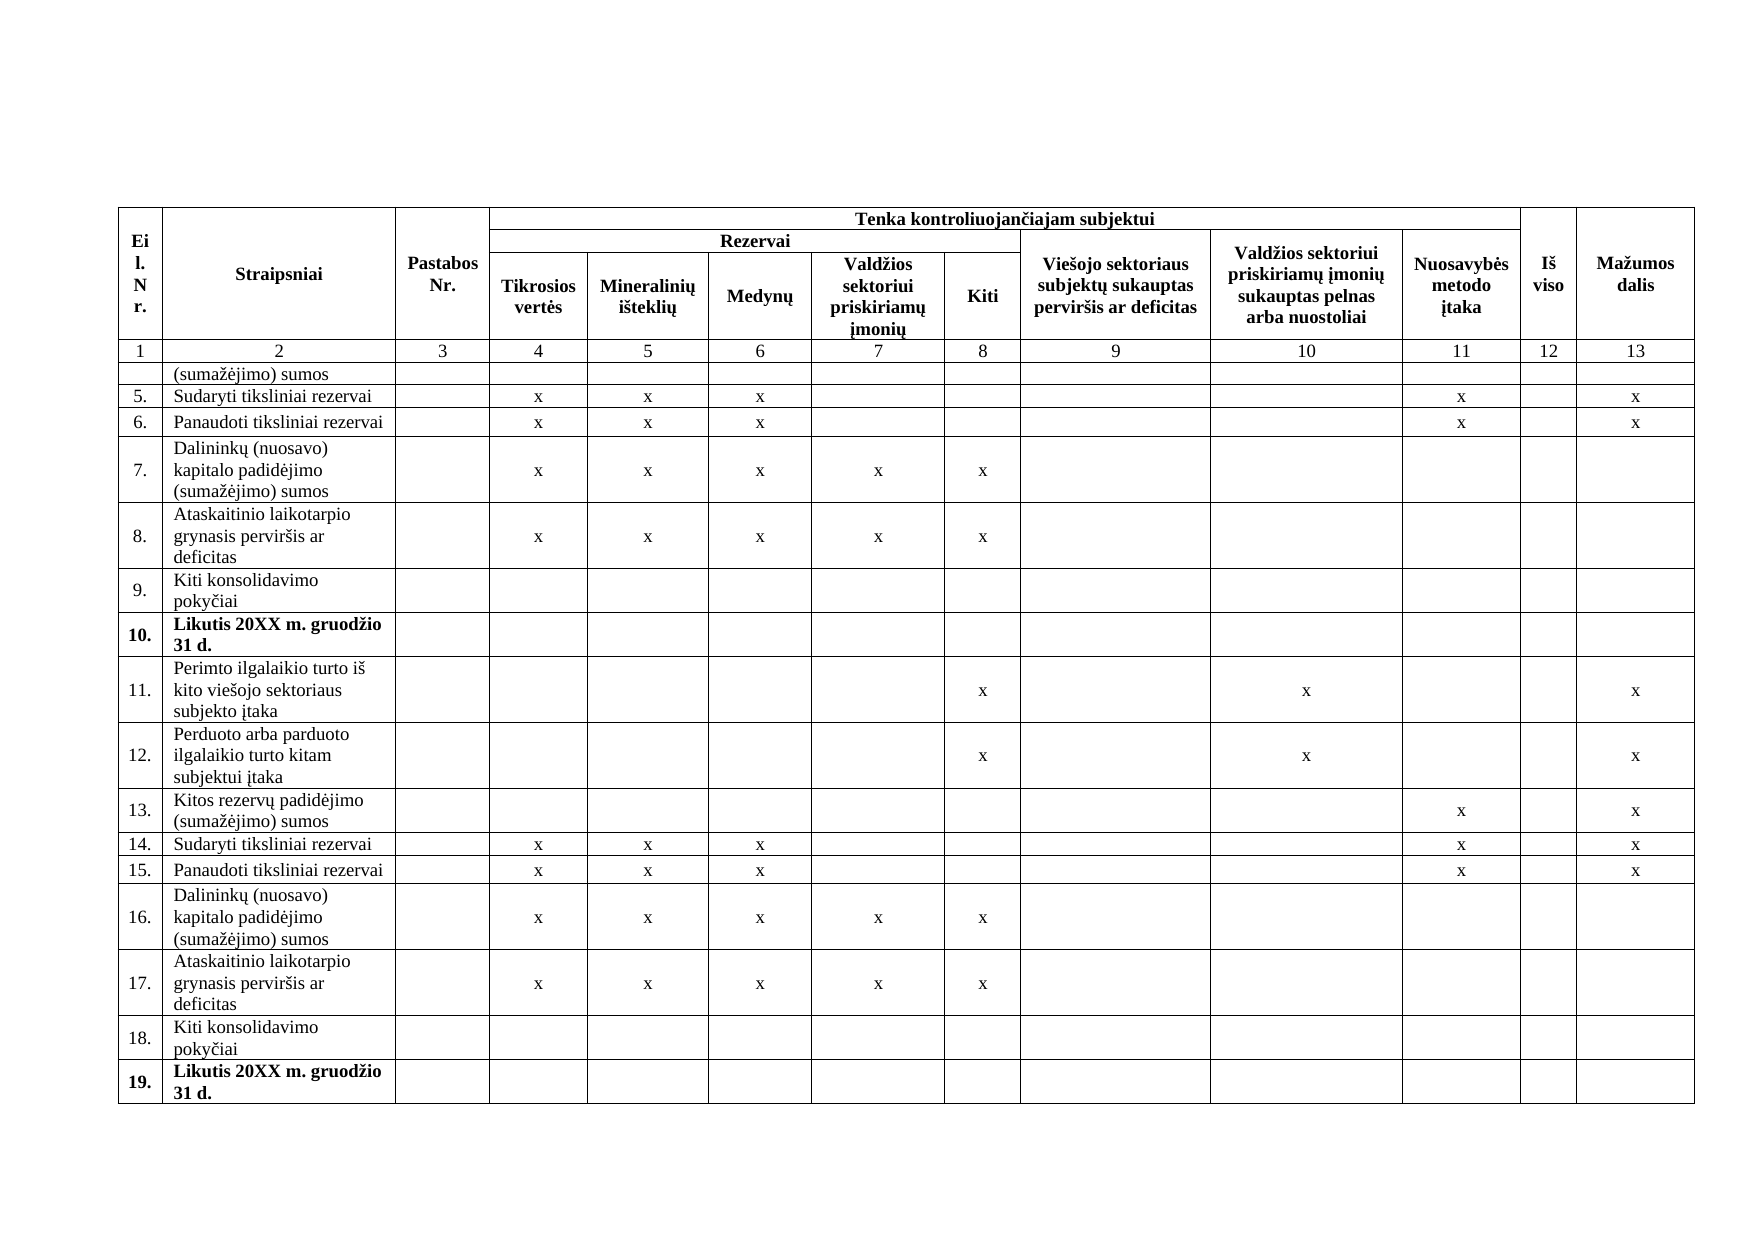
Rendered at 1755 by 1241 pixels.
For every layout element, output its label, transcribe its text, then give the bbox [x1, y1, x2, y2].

table_cell Panaudoti tiksliniai rezervai [163, 408, 395, 436]
table_header Tenka kontroliuojančiajam subjektui [490, 208, 1520, 229]
table_cell x [1211, 723, 1402, 787]
table_cell [1021, 363, 1210, 384]
table_cell x [1577, 723, 1694, 787]
table_cell [1021, 503, 1210, 568]
table_cell [396, 1016, 489, 1059]
table_cell [396, 789, 489, 832]
table_cell Dalininkų (nuosavo) kapitalo padidėjimo (sumažėjimo) sumos [163, 884, 395, 949]
table_header Eil. Nr. [119, 208, 162, 339]
table_cell Kiti konsolidavimo pokyčiai [163, 569, 395, 612]
table_cell 9. [119, 569, 162, 612]
table_cell [490, 363, 587, 384]
table_cell [1521, 723, 1576, 787]
table_cell [945, 789, 1020, 832]
table_cell [1021, 408, 1210, 436]
table_cell [1211, 1016, 1402, 1059]
table_cell x [709, 950, 811, 1015]
table_cell [1521, 884, 1576, 949]
table_cell [1211, 950, 1402, 1015]
table_cell Nuosavybės metodo įtaka [1403, 230, 1520, 339]
table_cell [812, 789, 944, 832]
table_cell [709, 613, 811, 656]
table_cell x [709, 503, 811, 568]
table_cell [1577, 613, 1694, 656]
table_cell [1577, 503, 1694, 568]
table_cell [396, 503, 489, 568]
table_cell [1521, 363, 1576, 384]
table_cell x [945, 503, 1020, 568]
table_header Pastabos Nr. [396, 208, 489, 339]
table_cell [812, 833, 944, 855]
table_cell Panaudoti tiksliniai rezervai [163, 856, 395, 883]
table_cell 13 [1577, 340, 1694, 362]
table_cell 10. [119, 613, 162, 656]
table_cell Dalininkų (nuosavo) kapitalo padidėjimo (sumažėjimo) sumos [163, 437, 395, 502]
table_cell [1521, 856, 1576, 883]
table_cell x [1211, 657, 1402, 722]
table_cell 11 [1403, 340, 1520, 362]
table_cell [1521, 385, 1576, 407]
table_cell x [1577, 856, 1694, 883]
table_cell [1521, 1060, 1576, 1103]
table_cell Valdžios sektoriui priskiriamų įmonių sukauptas pelnas arba nuostoliai [1211, 230, 1402, 339]
table_cell x [490, 385, 587, 407]
table_cell [945, 1016, 1020, 1059]
table_cell 13. [119, 789, 162, 832]
table_cell [1211, 884, 1402, 949]
table_cell [1211, 1060, 1402, 1103]
table_cell [709, 1060, 811, 1103]
table_cell [1577, 950, 1694, 1015]
table_cell [396, 1060, 489, 1103]
table_cell [1211, 363, 1402, 384]
table_cell x [490, 884, 587, 949]
table_cell [812, 723, 944, 787]
table_cell [1521, 613, 1576, 656]
table_cell [588, 657, 708, 722]
table_cell x [588, 856, 708, 883]
table_cell 5 [588, 340, 708, 362]
table_cell [396, 363, 489, 384]
table_cell [945, 569, 1020, 612]
table_cell [490, 569, 587, 612]
table_cell [1577, 437, 1694, 502]
table_cell [396, 833, 489, 855]
table_cell x [588, 950, 708, 1015]
table_cell [119, 363, 162, 384]
table_cell 7. [119, 437, 162, 502]
table_cell [1521, 569, 1576, 612]
table_cell 2 [163, 340, 395, 362]
table_cell x [945, 437, 1020, 502]
table_cell x [588, 884, 708, 949]
table_cell 5. [119, 385, 162, 407]
table_cell [588, 723, 708, 787]
table_cell 16. [119, 884, 162, 949]
table_cell [1403, 950, 1520, 1015]
table_cell Valdžios sektoriui priskiriamų įmonių [812, 253, 944, 339]
table_cell [945, 408, 1020, 436]
table_cell Ataskaitinio laikotarpio grynasis perviršis ar deficitas [163, 950, 395, 1015]
table_cell [709, 723, 811, 787]
table_cell Sudaryti tiksliniai rezervai [163, 833, 395, 855]
table_cell [396, 723, 489, 787]
table_cell [1577, 884, 1694, 949]
table_cell [1521, 503, 1576, 568]
table_cell [396, 856, 489, 883]
table_cell x [945, 657, 1020, 722]
table_cell x [490, 437, 587, 502]
table_cell [1021, 833, 1210, 855]
table_cell [709, 789, 811, 832]
table_cell [1577, 1060, 1694, 1103]
table_cell 12. [119, 723, 162, 787]
table_cell x [709, 833, 811, 855]
table_cell [490, 789, 587, 832]
table_cell [490, 1016, 587, 1059]
table_header Straipsniai [163, 208, 395, 339]
table_cell [490, 613, 587, 656]
table_cell x [490, 408, 587, 436]
table_cell x [1403, 385, 1520, 407]
table_cell Sudaryti tiksliniai rezervai [163, 385, 395, 407]
table_cell [812, 408, 944, 436]
table_cell [1021, 437, 1210, 502]
table_cell Tikrosios vertės [490, 253, 587, 339]
table_cell x [709, 437, 811, 502]
table_cell [1211, 789, 1402, 832]
table_cell Ataskaitinio laikotarpio grynasis perviršis ar deficitas [163, 503, 395, 568]
table_cell 8 [945, 340, 1020, 362]
table_cell [1021, 657, 1210, 722]
table_cell x [945, 723, 1020, 787]
table_cell x [588, 437, 708, 502]
table_cell [1021, 569, 1210, 612]
table_cell [1521, 1016, 1576, 1059]
table_cell x [490, 950, 587, 1015]
table_cell [490, 723, 587, 787]
table_cell 10 [1211, 340, 1402, 362]
table_cell [945, 833, 1020, 855]
table_cell 18. [119, 1016, 162, 1059]
table_cell [709, 1016, 811, 1059]
table_cell [1403, 723, 1520, 787]
table_cell [588, 569, 708, 612]
table_cell [1021, 723, 1210, 787]
table_header Iš viso [1521, 208, 1576, 339]
table_cell [396, 385, 489, 407]
table_cell Rezervai [490, 230, 1020, 252]
table_cell 12 [1521, 340, 1576, 362]
table_cell x [1577, 833, 1694, 855]
table_cell 14. [119, 833, 162, 855]
table_cell [1577, 569, 1694, 612]
table_cell [812, 363, 944, 384]
table_cell x [1403, 789, 1520, 832]
table_cell 8. [119, 503, 162, 568]
table_cell [1403, 363, 1520, 384]
table_cell x [812, 950, 944, 1015]
table_cell [1211, 833, 1402, 855]
table_cell [1403, 1016, 1520, 1059]
table_cell Likutis 20XX m. gruodžio 31 d. [163, 613, 395, 656]
table_cell [812, 613, 944, 656]
table_cell x [1577, 789, 1694, 832]
table_cell [1211, 385, 1402, 407]
table_cell [1021, 1016, 1210, 1059]
table_cell [1021, 856, 1210, 883]
table_cell [1021, 1060, 1210, 1103]
table_cell [812, 657, 944, 722]
table_cell [1521, 408, 1576, 436]
table_cell [812, 569, 944, 612]
table_cell [1403, 1060, 1520, 1103]
table_cell x [945, 884, 1020, 949]
table_cell [1021, 950, 1210, 1015]
table_cell 19. [119, 1060, 162, 1103]
table_cell x [588, 385, 708, 407]
table_cell x [945, 950, 1020, 1015]
table_cell [1211, 503, 1402, 568]
table_cell [709, 363, 811, 384]
table_cell (sumažėjimo) sumos [163, 363, 395, 384]
table_cell 9 [1021, 340, 1210, 362]
table_cell [588, 613, 708, 656]
table_cell x [812, 437, 944, 502]
table_cell 1 [119, 340, 162, 362]
table_cell [1021, 385, 1210, 407]
table_cell Medynų [709, 253, 811, 339]
table_cell x [1403, 408, 1520, 436]
table_cell [490, 1060, 587, 1103]
table_cell [588, 1016, 708, 1059]
table_cell x [490, 503, 587, 568]
table_cell 3 [396, 340, 489, 362]
table_cell Mineralinių išteklių [588, 253, 708, 339]
table_cell 6 [709, 340, 811, 362]
table_cell [945, 385, 1020, 407]
table_cell 15. [119, 856, 162, 883]
table_cell Kiti [945, 253, 1020, 339]
table_cell x [490, 833, 587, 855]
table_cell [1211, 569, 1402, 612]
table_cell x [588, 503, 708, 568]
table_cell [812, 385, 944, 407]
table_cell [1211, 613, 1402, 656]
table_cell [1521, 657, 1576, 722]
table_cell x [709, 408, 811, 436]
table_cell x [1577, 408, 1694, 436]
table_cell [1211, 437, 1402, 502]
table_cell [396, 437, 489, 502]
table_cell x [1577, 385, 1694, 407]
table_cell [1403, 569, 1520, 612]
table_cell [1403, 657, 1520, 722]
table_cell [709, 657, 811, 722]
table_cell [1403, 437, 1520, 502]
table_cell x [709, 385, 811, 407]
table_cell [588, 789, 708, 832]
table_cell x [490, 856, 587, 883]
table_cell x [709, 884, 811, 949]
table_cell Likutis 20XX m. gruodžio 31 d. [163, 1060, 395, 1103]
table_cell [812, 856, 944, 883]
table_cell Perimto ilgalaikio turto iš kito viešojo sektoriaus subjekto įtaka [163, 657, 395, 722]
table_cell [812, 1060, 944, 1103]
table_cell x [812, 884, 944, 949]
table_cell Kitos rezervų padidėjimo (sumažėjimo) sumos [163, 789, 395, 832]
table_cell x [709, 856, 811, 883]
table_cell [490, 657, 587, 722]
table_cell [1403, 613, 1520, 656]
table_cell Viešojo sektoriaus subjektų sukauptas perviršis ar deficitas [1021, 230, 1210, 339]
table_cell [1521, 789, 1576, 832]
table_cell 6. [119, 408, 162, 436]
table_cell [812, 1016, 944, 1059]
table_cell Perduoto arba parduoto ilgalaikio turto kitam subjektui įtaka [163, 723, 395, 787]
table_cell [1577, 1016, 1694, 1059]
table_cell 17. [119, 950, 162, 1015]
table_cell [1577, 363, 1694, 384]
table_cell [1521, 950, 1576, 1015]
table_cell x [1403, 833, 1520, 855]
table_cell [396, 408, 489, 436]
table_cell 7 [812, 340, 944, 362]
table_cell x [1577, 657, 1694, 722]
table_cell x [588, 408, 708, 436]
table_cell [396, 569, 489, 612]
table_cell [1211, 408, 1402, 436]
table_cell [709, 569, 811, 612]
table_cell [588, 363, 708, 384]
table_cell [396, 613, 489, 656]
table_cell [1211, 856, 1402, 883]
table_cell [1403, 503, 1520, 568]
table_cell [1021, 884, 1210, 949]
table_cell [588, 1060, 708, 1103]
table_cell [945, 613, 1020, 656]
table_cell x [588, 833, 708, 855]
table_cell 4 [490, 340, 587, 362]
table_cell [396, 884, 489, 949]
table_cell [396, 950, 489, 1015]
table_cell Kiti konsolidavimo pokyčiai [163, 1016, 395, 1059]
table_cell [945, 856, 1020, 883]
table_cell 11. [119, 657, 162, 722]
table_cell [945, 1060, 1020, 1103]
table_header Mažumos dalis [1577, 208, 1694, 339]
table_cell x [1403, 856, 1520, 883]
table_cell [1521, 833, 1576, 855]
table_cell [945, 363, 1020, 384]
table_cell [1021, 613, 1210, 656]
table_cell [1021, 789, 1210, 832]
table_cell [1521, 437, 1576, 502]
table_cell x [812, 503, 944, 568]
table_cell [1403, 884, 1520, 949]
table_cell [396, 657, 489, 722]
